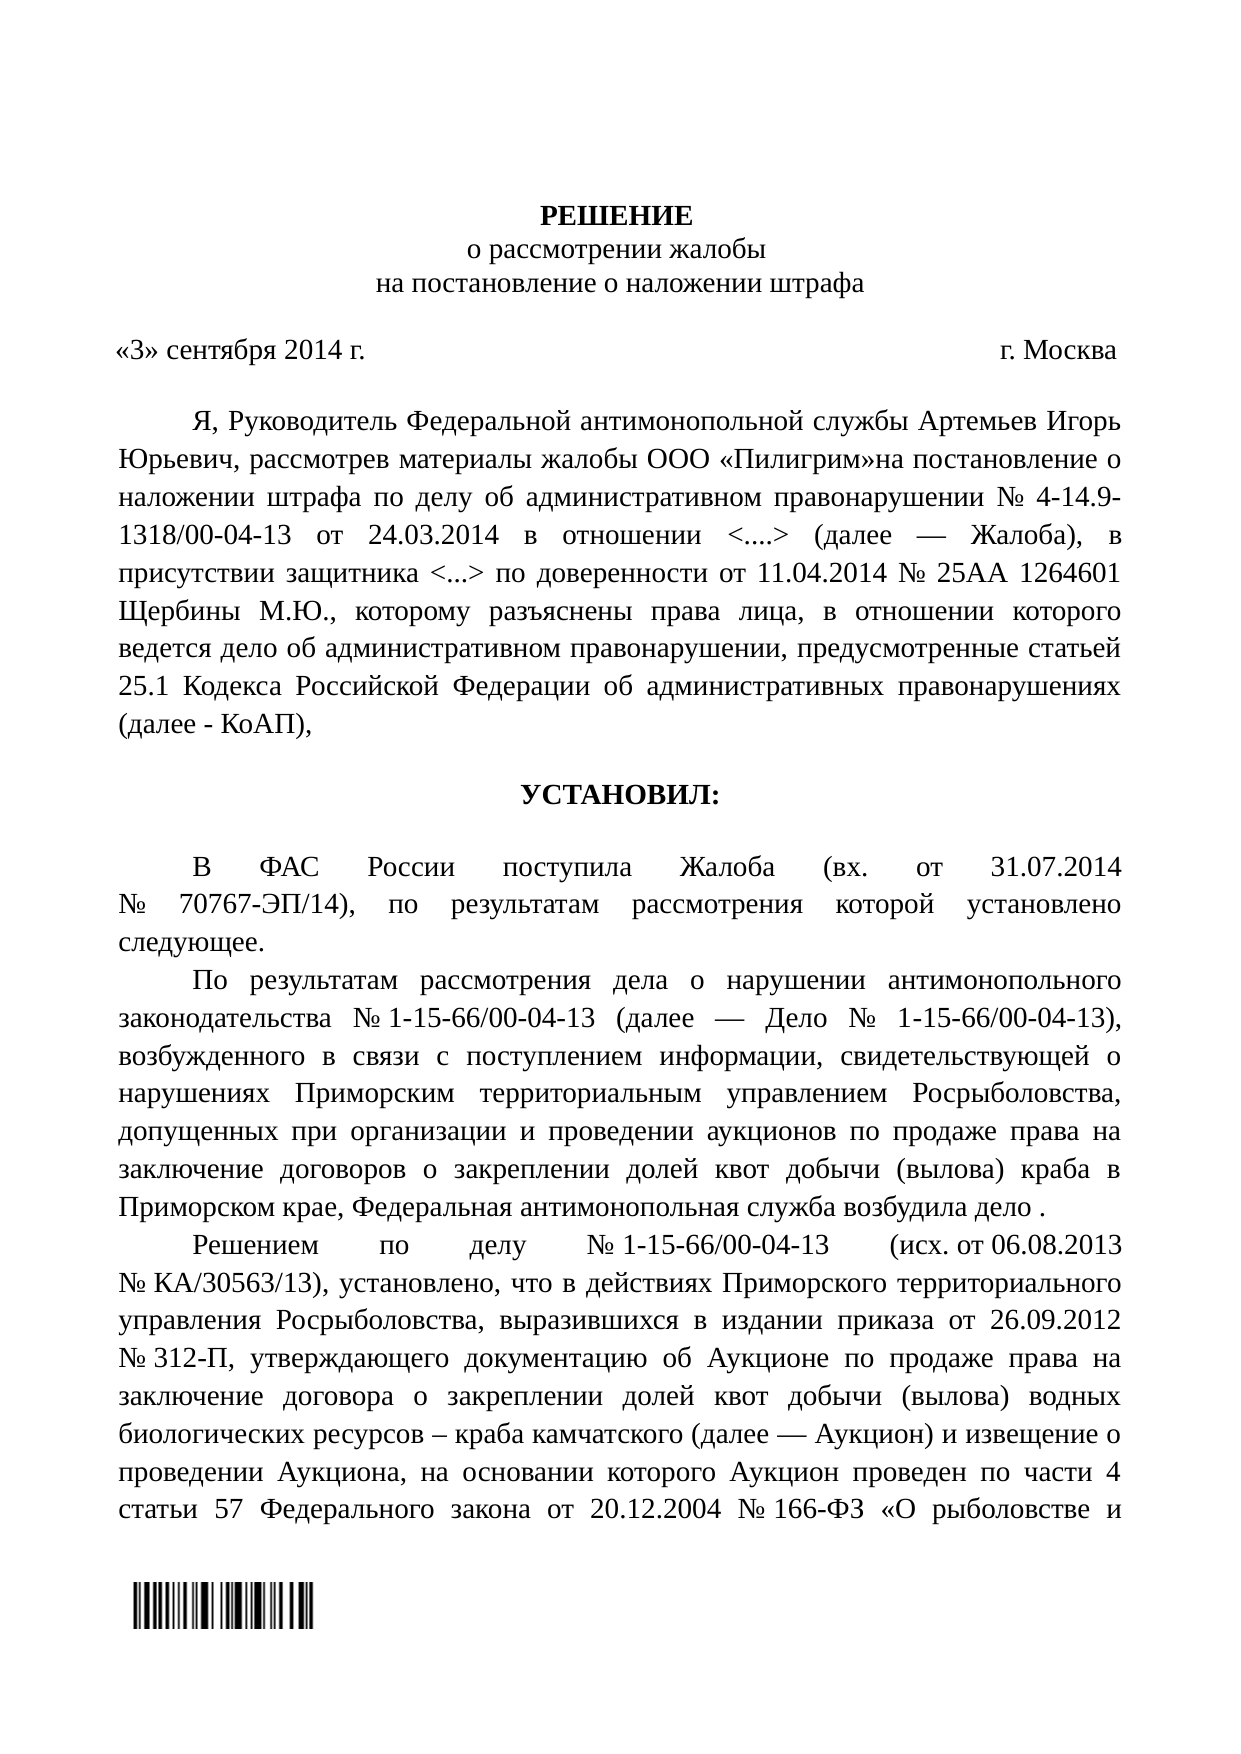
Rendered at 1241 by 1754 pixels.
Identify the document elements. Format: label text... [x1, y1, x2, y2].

text В ФАС России поступила Жалоба (вх. от 31.07.2014 № 70767-ЭП/14), по результатам рассмотрения которой установлено следующее. [118, 844, 1122, 958]
subtitle РЕШЕНИЕ [118, 194, 1122, 232]
text По результатам рассмотрения дела о нарушении антимонопольного законодательства № 1‑15‑66/00-04-13 (далее — Дело № 1‑15‑66/00-04-13), возбужденного в связи с поступлением информации, свидетельствующей о нарушениях Приморским территориальным управлением Росрыболовства, допущенных при организации и проведении аукционов по продаже права на заключение договоров о закреплении долей квот добычи (вылова) краба в Приморском крае, Федеральная антимонопольная служба возбудила дело . [118, 958, 1122, 1223]
text Я, Руководитель Федеральной антимонопольной службы Артемьев Игорь Юрьевич, рассмотрев материалы жалобы ООО «Пилигрим»на постановление о наложении штрафа по делу об административном правонарушении № 4-14.9-1318/00-04-13 от 24.03.2014 в отношении <....> (далее — Жалоба), в присутствии защитника <...> по доверенности от 11.04.2014 № 25АА 1264601 Щербины М.Ю., которому разъяснены права лица, в отношении которого ведется дело об административном правонарушении, предусмотренные статьей 25.1 Кодекса Российской Федерации об административных правонарушениях (далее - КоАП), [118, 399, 1122, 739]
text о рассмотрении жалобы [118, 232, 1122, 265]
text «3» сентября 2014 г. г. Москва [115, 332, 1122, 366]
text УСТАНОВИЛ: [118, 777, 1122, 811]
text Решением по делу № 1‑15‑66/00-04-13 (исх. от 06.08.2013 № КА/30563/13), установлено, что в действиях Приморского территориального управления Росрыболовства, выразившихся в издании приказа от 26.09.2012 № 312-П, утверждающего документацию об Аукционе по продаже права на заключение договора о закреплении долей квот добычи (вылова) водных биологических ресурсов – краба камчатского (далее — Аукцион) и извещение о проведении Аукциона, на основании которого Аукцион проведен по части 4 статьи 57 Федерального закона от 20.12.2004 № 166-ФЗ «О рыболовстве и [118, 1223, 1122, 1525]
picture [118, 1582, 331, 1629]
text на постановление о наложении штрафа [118, 265, 1122, 299]
